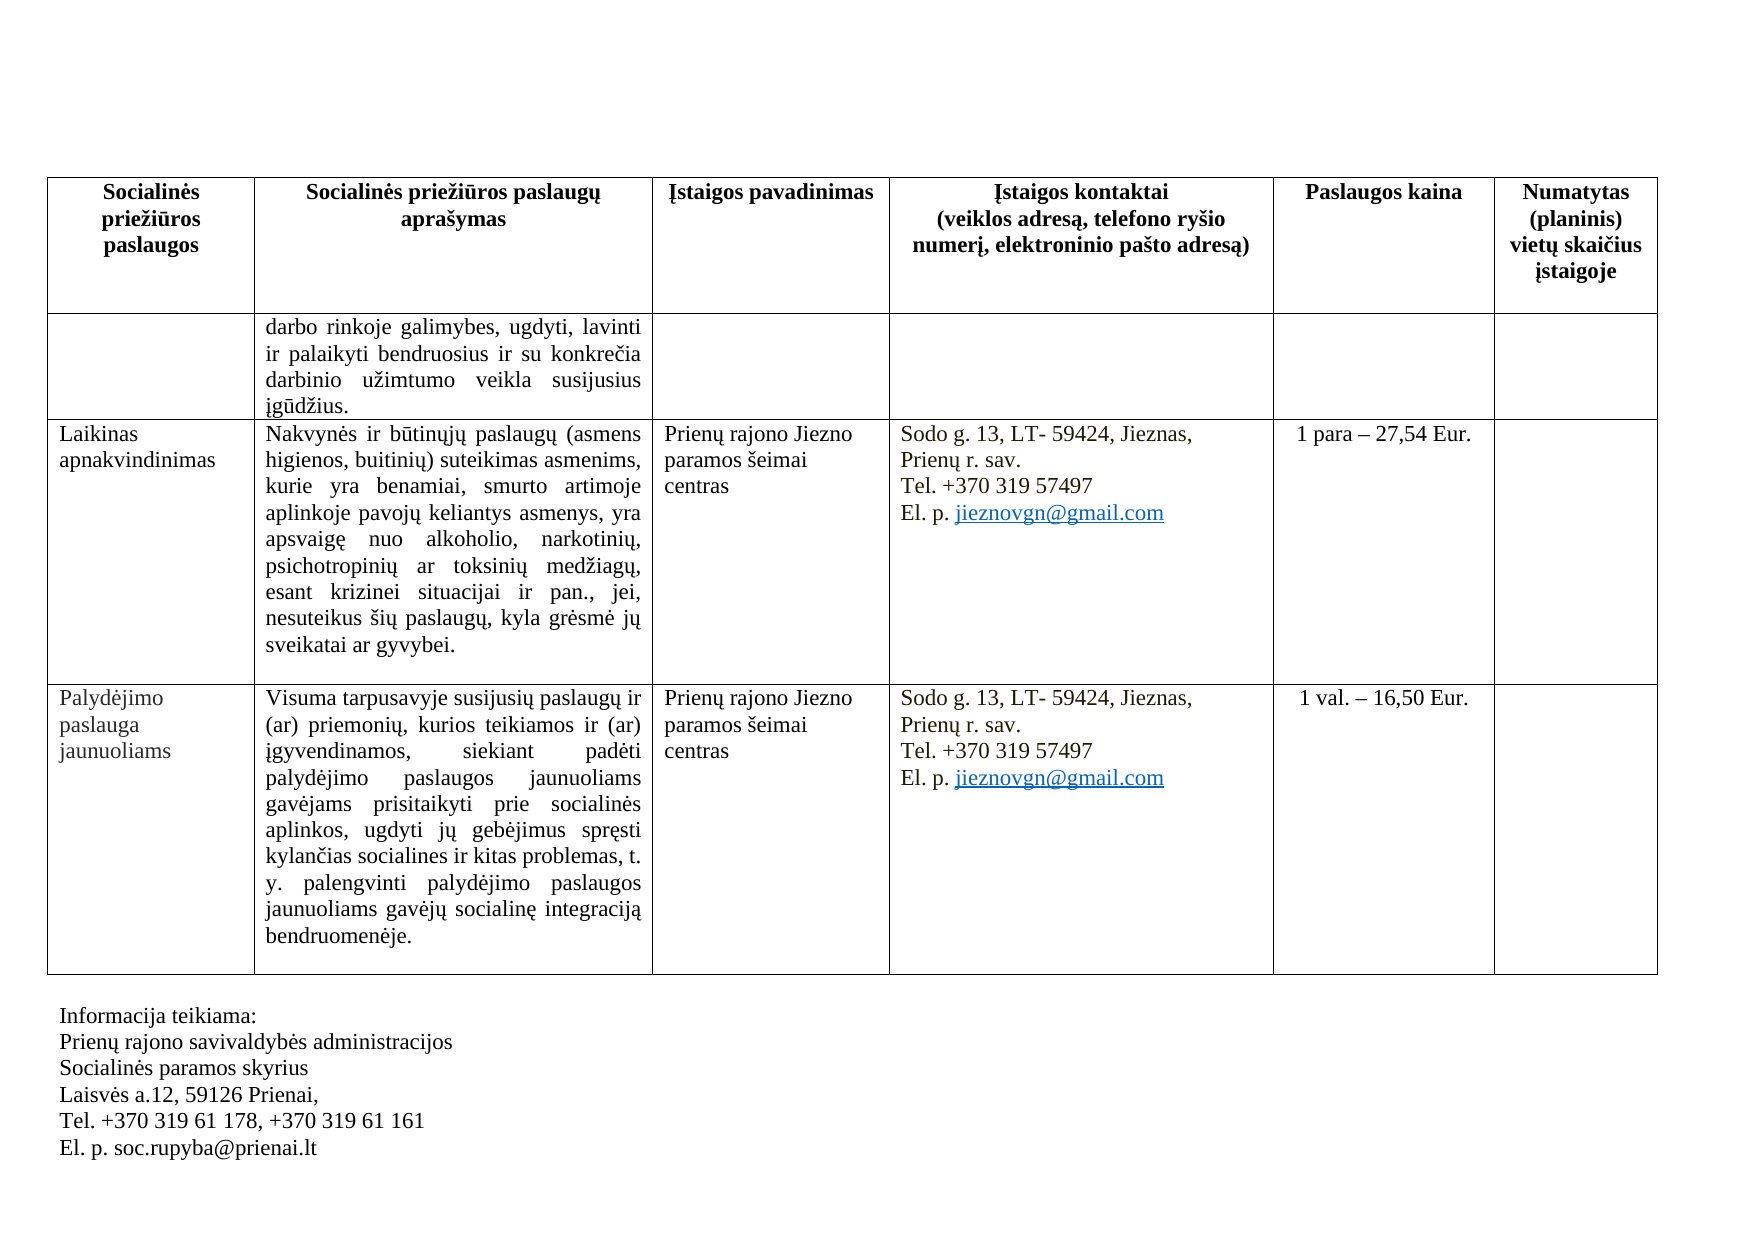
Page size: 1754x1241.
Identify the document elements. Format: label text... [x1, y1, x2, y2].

table_cell [890, 314, 1273, 419]
table_cell 1 para – 27,54 Eur. [1274, 420, 1494, 683]
table_cell Sodo g. 13, LT- 59424, Jieznas, Prienų r. sav. Tel. +370 319 57497 El. p. jieznovgn@gmail.com [890, 420, 1273, 683]
table_cell Visuma tarpusavyje susijusių paslaugų ir (ar) priemonių, kurios teikiamos ir (ar) įgyvendinamos, siekiant padėti palydėjimo paslaugos jaunuoliams gavėjams prisitaikyti prie socialinės aplinkos, ugdyti jų gebėjimus spręsti kylančias socialines ir kitas problemas, t. y. palengvinti palydėjimo paslaugos jaunuoliams gavėjų socialinę integraciją bendruomenėje. [255, 685, 652, 974]
table_cell 1 val. – 16,50 Eur. [1274, 685, 1494, 974]
table_cell [1274, 314, 1494, 419]
table_header Paslaugos kaina [1274, 178, 1494, 312]
text Socialinės paramos skyrius [59, 1054, 1695, 1081]
table_cell [1495, 314, 1657, 419]
table_cell Palydėjimo paslauga jaunuoliams [48, 685, 254, 974]
table_cell Laikinas apnakvindinimas [48, 420, 254, 683]
table_cell [48, 314, 254, 419]
text Tel. +370 319 61 178, +370 319 61 161 [59, 1107, 1695, 1133]
table_cell [1495, 420, 1657, 683]
table_header Įstaigos kontaktai (veiklos adresą, telefono ryšio numerį, elektroninio pašto adresą) [890, 178, 1273, 312]
table_header Socialinės priežiūros paslaugų aprašymas [255, 178, 652, 312]
text El. p. soc.rupyba@prienai.lt [59, 1133, 1695, 1160]
table_cell [653, 314, 889, 419]
table_cell Sodo g. 13, LT- 59424, Jieznas, Prienų r. sav. Tel. +370 319 57497 El. p. jieznovgn@gmail.com [890, 685, 1273, 974]
table_cell Prienų rajono Jiezno paramos šeimai centras [653, 420, 889, 683]
text Prienų rajono savivaldybės administracijos [59, 1028, 1695, 1054]
table_cell Prienų rajono Jiezno paramos šeimai centras [653, 685, 889, 974]
text Informacija teikiama: [59, 1002, 1695, 1028]
table_header Numatytas (planinis) vietų skaičius įstaigoje [1495, 178, 1657, 312]
table_header Įstaigos pavadinimas [653, 178, 889, 312]
table_header Socialinės priežiūros paslaugos [48, 178, 254, 312]
text Laisvės a.12, 59126 Prienai, [59, 1081, 1695, 1107]
table_cell [1495, 685, 1657, 974]
table_cell Nakvynės ir būtinųjų paslaugų (asmens higienos, buitinių) suteikimas asmenims, kurie yra benamiai, smurto artimoje aplinkoje pavojų keliantys asmenys, yra apsvaigę nuo alkoholio, narkotinių, psichotropinių ar toksinių medžiagų, esant krizinei situacijai ir pan., jei, nesuteikus šių paslaugų, kyla grėsmė jų sveikatai ar gyvybei. [255, 420, 652, 683]
table_cell darbo rinkoje galimybes, ugdyti, lavinti ir palaikyti bendruosius ir su konkrečia darbinio užimtumo veikla susijusius įgūdžius. [255, 314, 652, 419]
